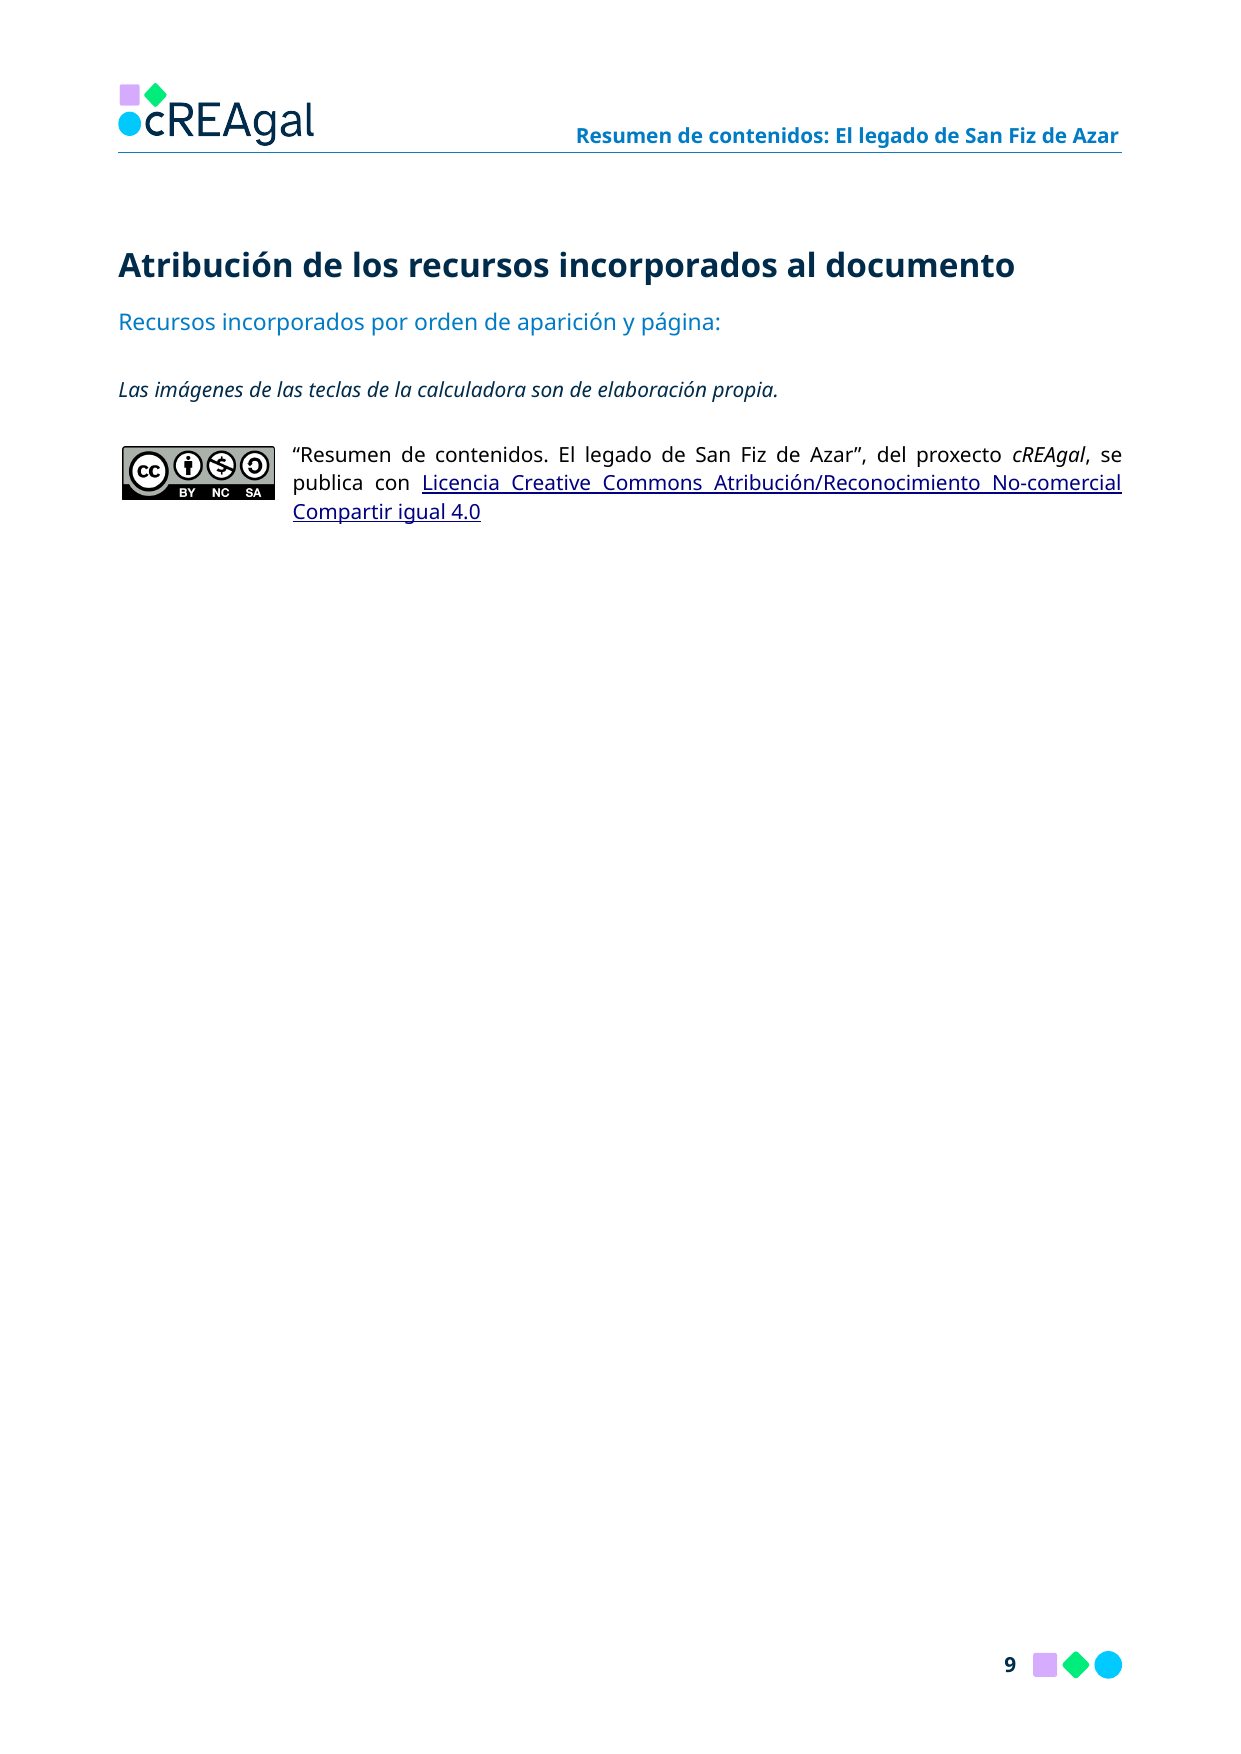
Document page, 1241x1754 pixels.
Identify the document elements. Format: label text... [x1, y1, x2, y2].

subtitle Atribución de los recursos incorporados al documento [118, 242, 1122, 287]
picture [118, 83, 314, 146]
text Recursos incorporados por orden de aparición y página: [118, 306, 1122, 337]
picture [122, 446, 275, 500]
text Las imágenes de las teclas de la calculadora son de elaboración propia. [118, 375, 1122, 403]
text “Resumen de contenidos. El legado de San Fiz de Azar”, del proxecto cREAgal, se publica con Licencia Creative Commons Atribución/Reconocimiento No-comercial Compartir igual 4.0 [118, 440, 1122, 525]
